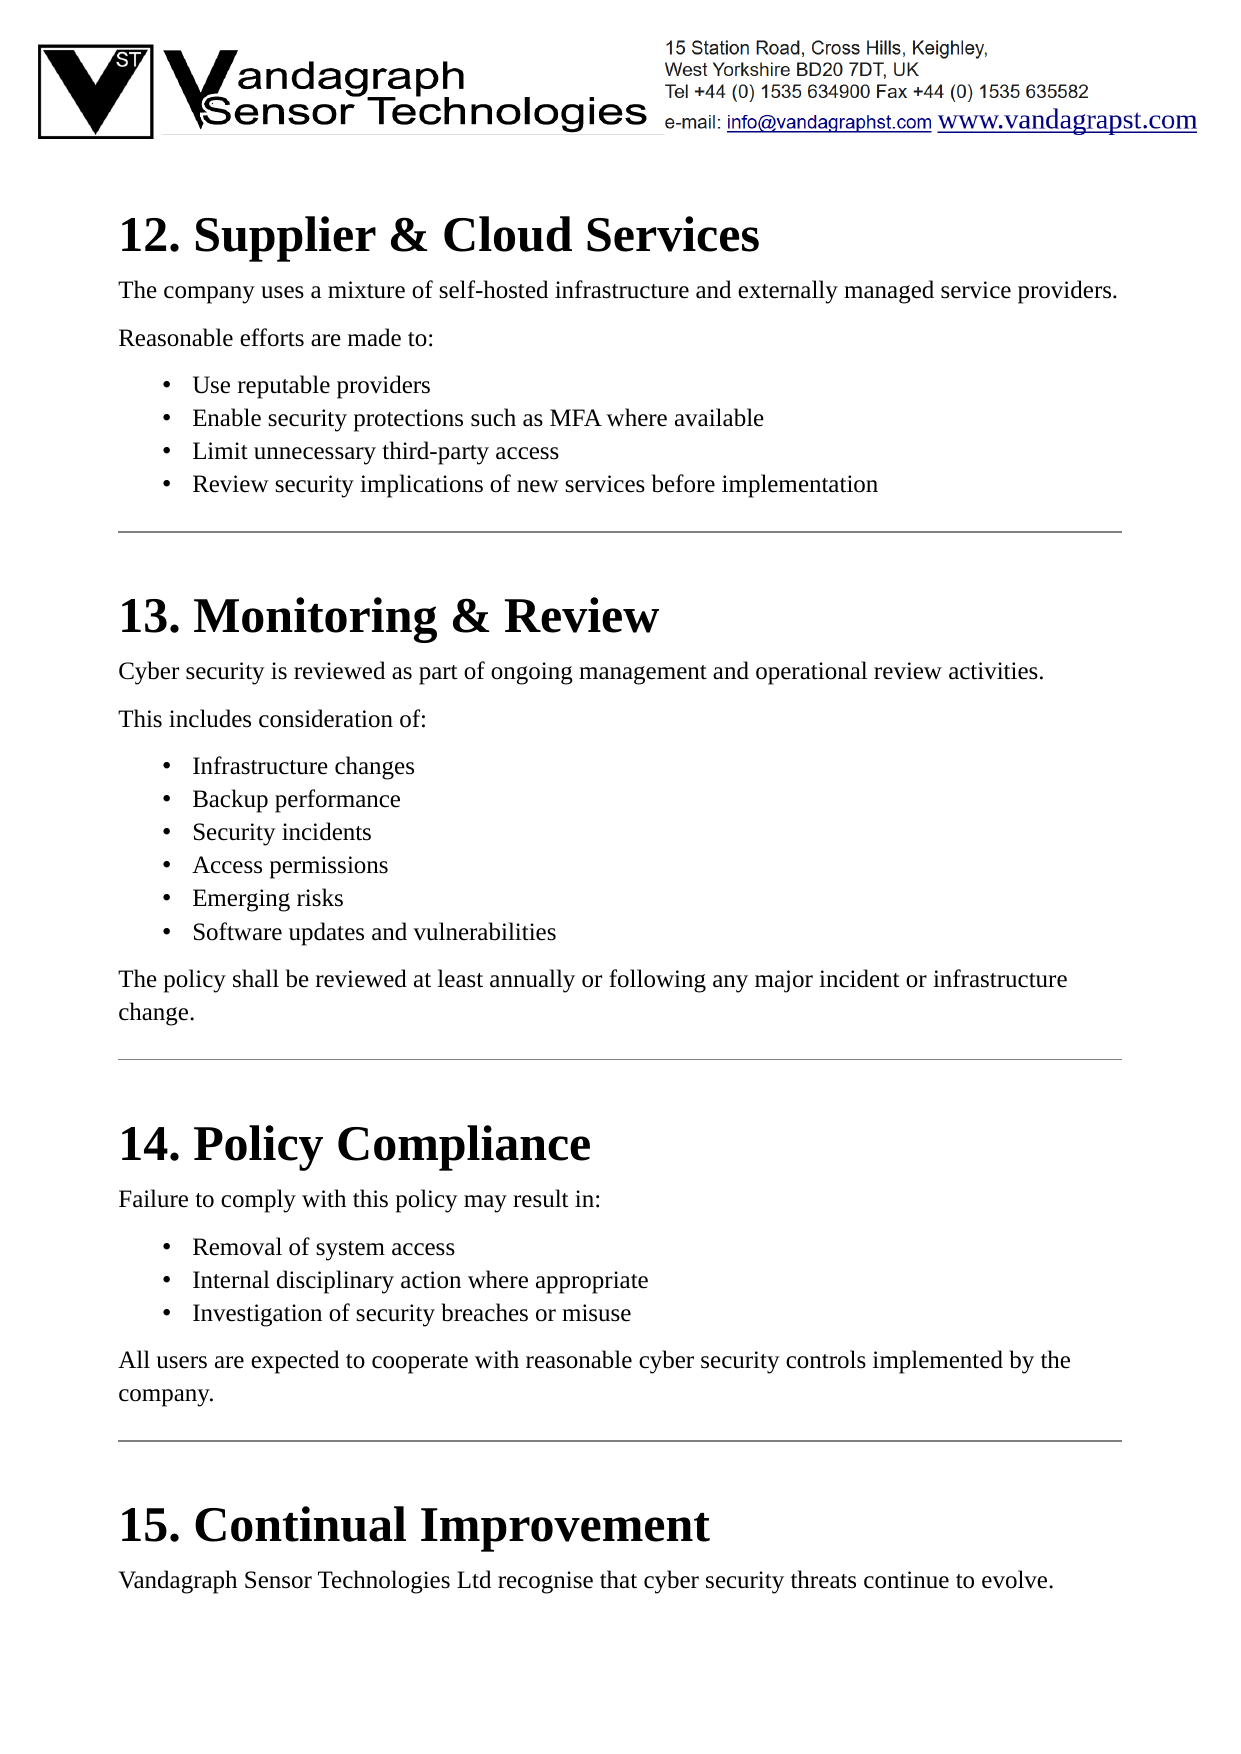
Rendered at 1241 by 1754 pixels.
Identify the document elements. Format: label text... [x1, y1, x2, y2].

text This includes consideration of: [118, 704, 1122, 733]
text The company uses a mixture of self-hosted infrastructure and externally managed service providers. [118, 275, 1122, 304]
text Vandagraph Sensor Technologies Ltd recognise that cyber security threats continue to evolve. [118, 1565, 1122, 1594]
subtitle 15. Continual Improvement [118, 1495, 1122, 1553]
list Emerging risks [162, 883, 1122, 912]
text Cyber security is reviewed as part of ongoing management and operational review activities. [118, 656, 1122, 685]
list Limit unnecessary third-party access [162, 436, 1122, 465]
subtitle 12. Supplier & Cloud Services [118, 205, 1122, 263]
text All users are expected to cooperate with reasonable cyber security controls implemented by the company. [118, 1345, 1122, 1407]
text The policy shall be reviewed at least annually or following any major incident or infrastructure change. [118, 964, 1122, 1026]
list Security incidents [162, 817, 1122, 846]
list Enable security protections such as MFA where available [162, 403, 1122, 432]
text Failure to comply with this policy may result in: [118, 1184, 1122, 1213]
text Reasonable efforts are made to: [118, 323, 1122, 351]
list Investigation of security breaches or misuse [162, 1298, 1122, 1326]
list Review security implications of new services before implementation [162, 469, 1122, 498]
subtitle 13. Monitoring & Review [118, 586, 1122, 644]
list Infrastructure changes [162, 751, 1122, 780]
picture [30, 38, 1218, 149]
list Use reputable providers [162, 370, 1122, 399]
list Access permissions [162, 851, 1122, 879]
list Internal disciplinary action where appropriate [162, 1265, 1122, 1293]
list Backup performance [162, 784, 1122, 813]
subtitle 14. Policy Compliance [118, 1114, 1122, 1172]
list Removal of system access [162, 1232, 1122, 1260]
list Software updates and vulnerabilities [162, 917, 1122, 945]
